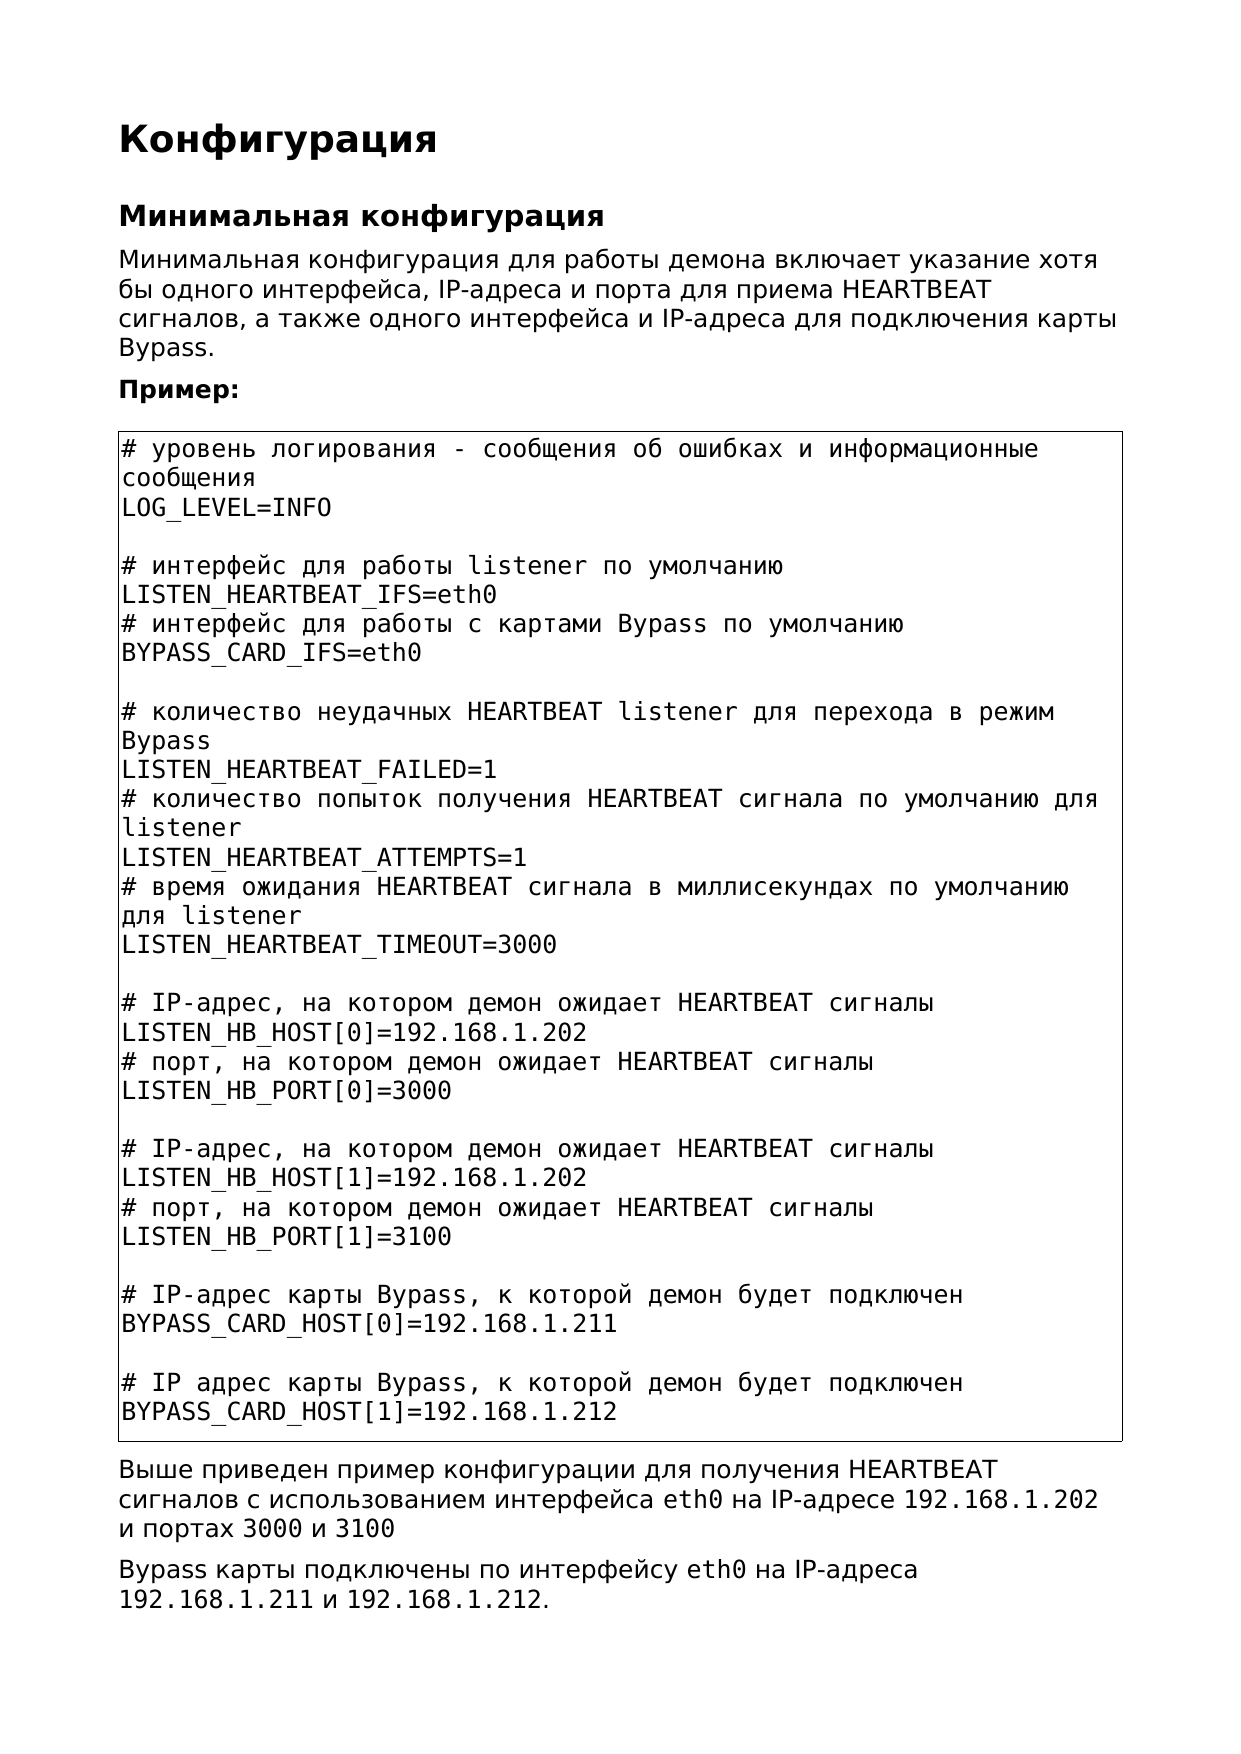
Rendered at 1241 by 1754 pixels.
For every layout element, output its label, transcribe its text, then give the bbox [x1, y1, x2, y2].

table_header # уровень логирования - сообщения об ошибках и информационные сообщения LOG_LEVEL=INFO # интерфейс для работы listener по умолчанию LISTEN_HEARTBEAT_IFS=eth0 # интерфейс для работы с картами Bypass по умолчанию BYPASS_CARD_IFS=eth0 # количество неудачных HEARTBEAT listener для перехода в режим Bypass LISTEN_HEARTBEAT_FAILED=1 # количество попыток получения HEARTBEAT сигнала по умолчанию для listener LISTEN_HEARTBEAT_ATTEMPTS=1 # время ожидания HEARTBEAT сигнала в миллисекундах по умолчанию для listener LISTEN_HEARTBEAT_TIMEOUT=3000 # IP-адрес, на котором демон ожидает HEARTBEAT сигналы LISTEN_HB_HOST[0]=192.168.1.202 # порт, на котором демон ожидает HEARTBEAT сигналы LISTEN_HB_PORT[0]=3000 # IP-адрес, на котором демон ожидает HEARTBEAT сигналы LISTEN_HB_HOST[1]=192.168.1.202 # порт, на котором демон ожидает HEARTBEAT сигналы LISTEN_HB_PORT[1]=3100 # IP-адрес карты Bypass, к которой демон будет подключен BYPASS_CARD_HOST[0]=192.168.1.211 # IP адрес карты Bypass, к которой демон будет подключен BYPASS_CARD_HOST[1]=192.168.1.212 [119, 432, 1122, 1441]
subtitle Минимальная конфигурация [118, 199, 1122, 233]
subtitle Конфигурация [118, 118, 1122, 162]
text Пример: [118, 375, 1122, 404]
text Выше приведен пример конфигурации для получения HEARTBEAT сигналов с использованием интерфейса eth0 на IP-адресе 192.168.1.202 и портах 3000 и 3100 [118, 1456, 1122, 1543]
text Минимальная конфигурация для работы демона включает указание хотя бы одного интерфейса, IP-адреса и порта для приема HEARTBEAT сигналов, а также одного интерфейса и IP-адреса для подключения карты Bypass. [118, 246, 1122, 362]
text Bypass карты подключены по интерфейсу eth0 на IP-адреса 192.168.1.211 и 192.168.1.212. [118, 1556, 1122, 1614]
